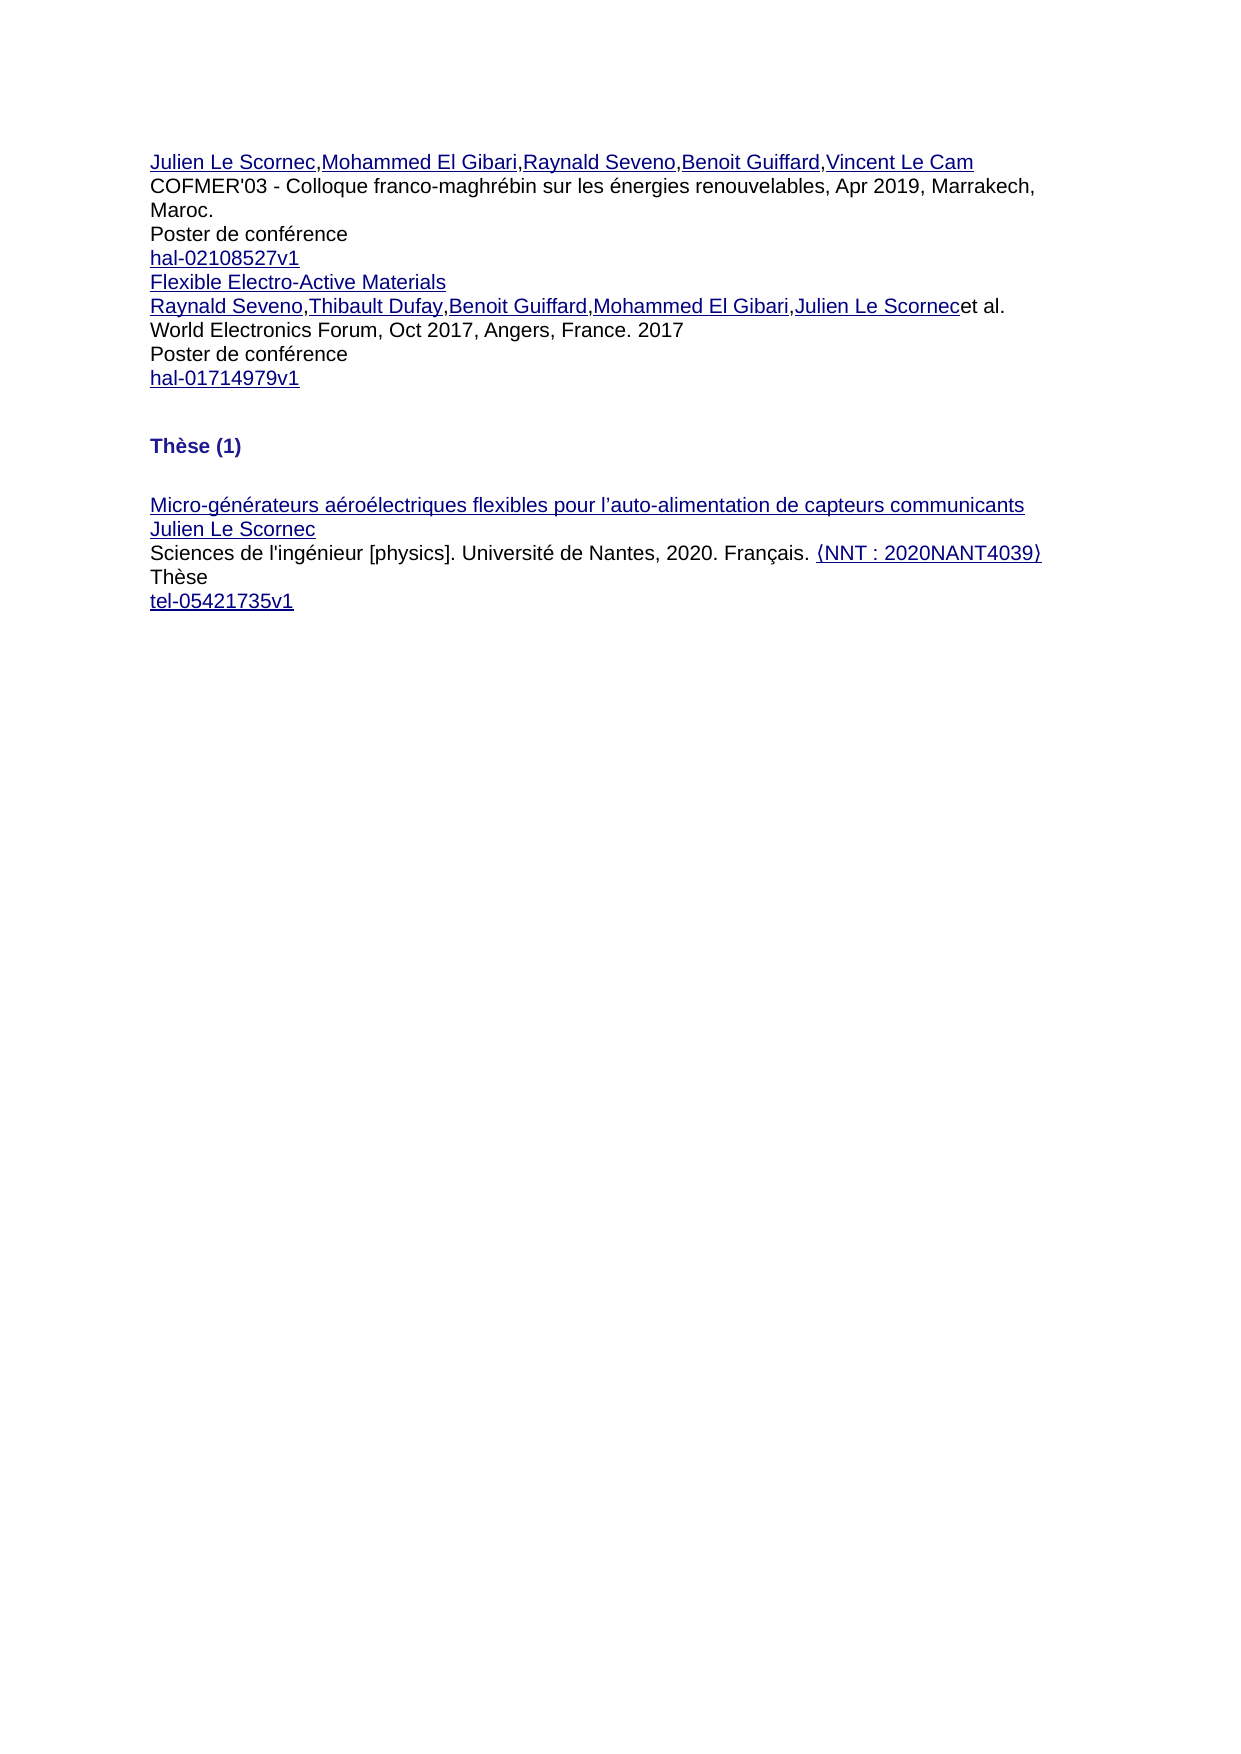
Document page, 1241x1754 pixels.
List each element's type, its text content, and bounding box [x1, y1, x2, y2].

table_cell Flexible Electro-Active Materials Raynald Seveno,Thibault Dufay,Benoit Guiffard,Mohammed El Gibari,Julien Le Scornecet al. World Electronics Forum, Oct 2017, Angers, France. 2017 Poster de conférence hal-01714979v1 [150, 270, 1090, 389]
subtitle Thèse (1) [150, 434, 1090, 458]
table_cell Julien Le Scornec,Mohammed El Gibari,Raynald Seveno,Benoit Guiffard,Vincent Le Cam COFMER'03 - Colloque franco-maghrébin sur les énergies renouvelables, Apr 2019, Marrakech, Maroc. Poster de conférence hal-02108527v1 [150, 150, 1090, 270]
table_header Micro-générateurs aéroélectriques flexibles pour l’auto-alimentation de capteurs communicants Julien Le Scornec Sciences de l'ingénieur [physics]. Université de Nantes, 2020. Français. ⟨NNT : 2020NANT4039⟩ Thèse tel-05421735v1 [150, 493, 1090, 612]
